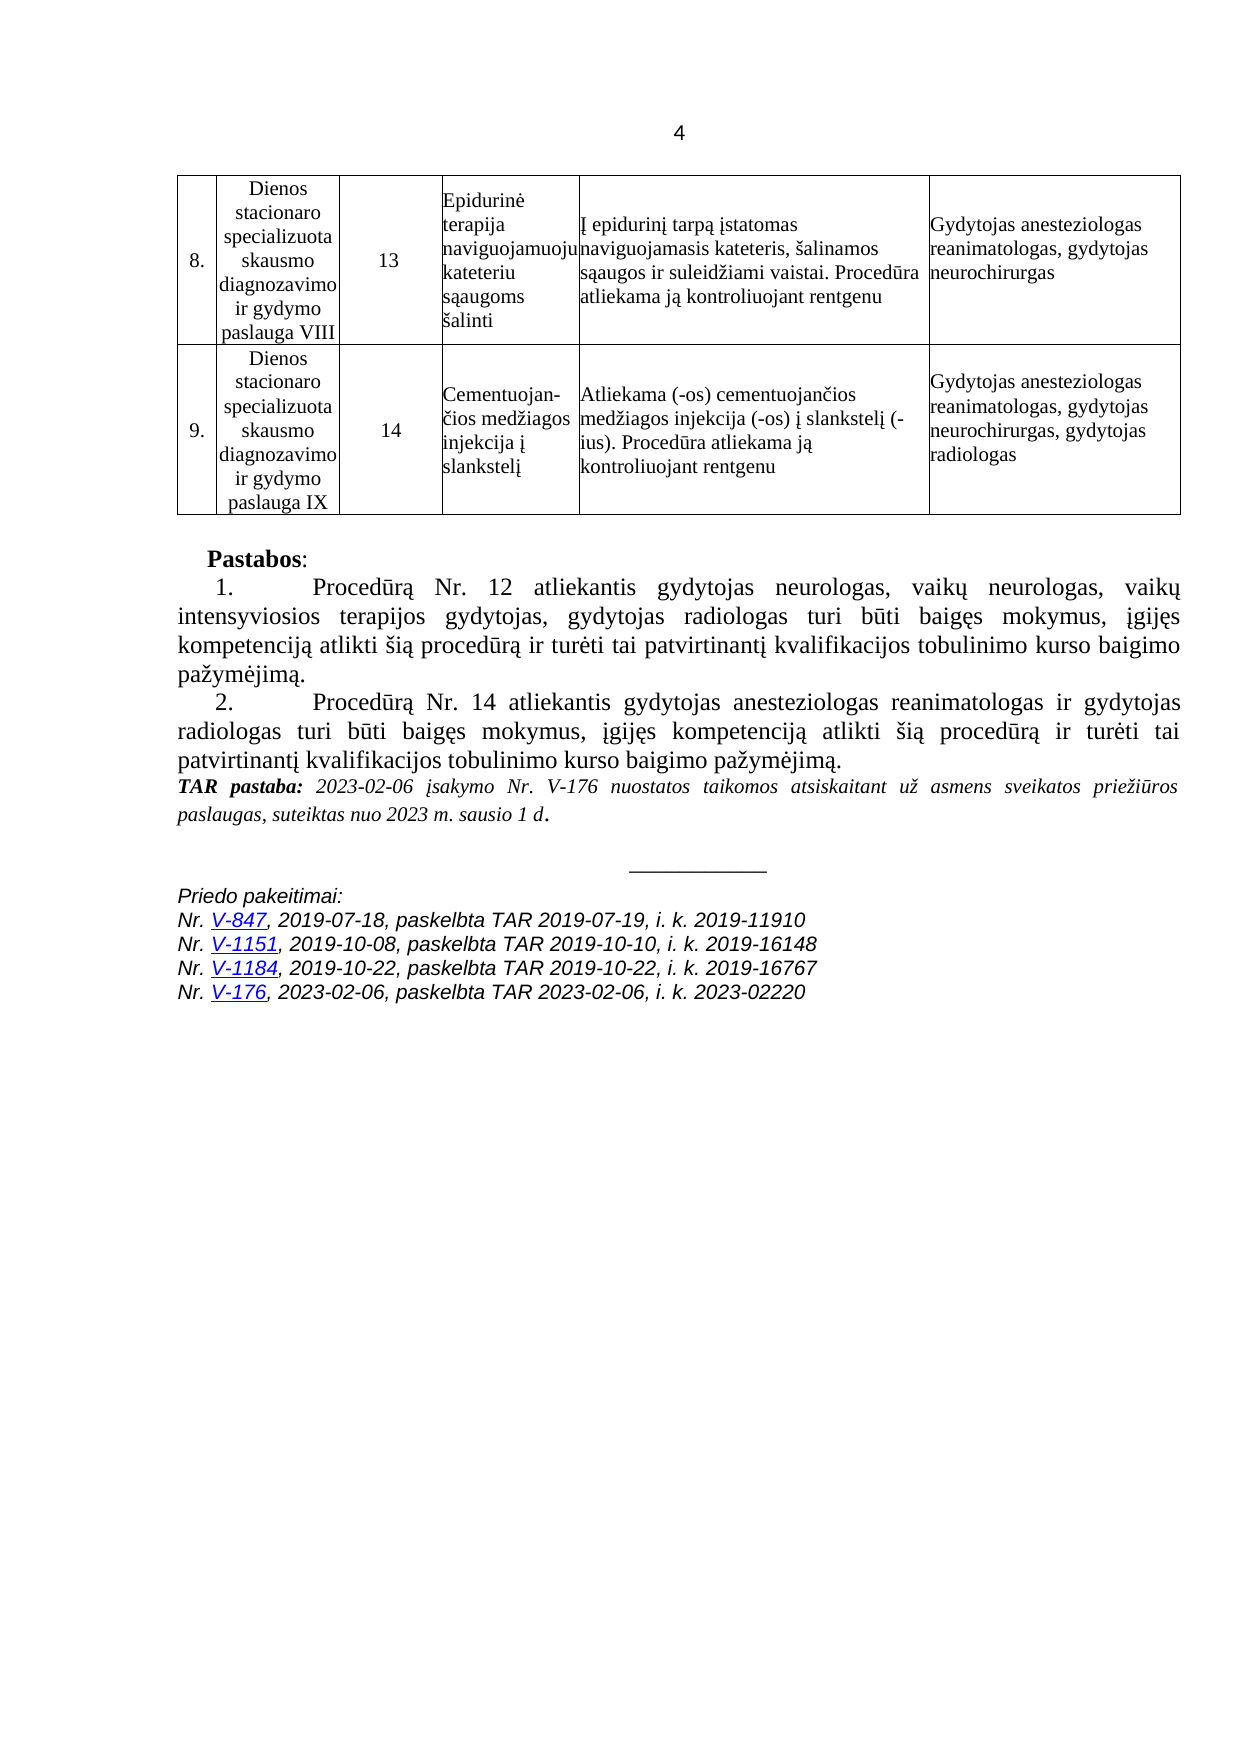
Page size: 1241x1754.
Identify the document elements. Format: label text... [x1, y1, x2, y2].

table_cell Cementuojan-čios medžiagos injekcija į slankstelį [443, 345, 579, 514]
text ––––––––––– [215, 855, 1181, 884]
table_cell 14 [340, 345, 442, 514]
text Pastabos: [177, 544, 1181, 572]
text Nr. V-847, 2019-07-18, paskelbta TAR 2019-07-19, i. k. 2019-11910 [177, 908, 1181, 932]
table_cell Į epidurinį tarpą įstatomas naviguojamasis kateteris, šalinamos sąaugos ir suleidžiami vaistai. Procedūra atliekama ją kontroliuojant rentgenu [580, 176, 929, 344]
text TAR pastaba: 2023-02-06 įsakymo Nr. V-176 nuostatos taikomos atsiskaitant už asmens sveikatos priežiūros paslaugas, suteiktas nuo 2023 m. sausio 1 d. [177, 774, 1181, 826]
table_cell 9. [178, 345, 216, 514]
text Nr. V-1184, 2019-10-22, paskelbta TAR 2019-10-22, i. k. 2019-16767 [177, 956, 1181, 980]
table_cell Epidurinė terapija naviguojamuoju kateteriu sąaugoms šalinti [443, 176, 579, 344]
table_cell 13 [340, 176, 442, 344]
table_cell Gydytojas anesteziologas reanimatologas, gydytojas neurochirurgas, gydytojas radiologas [930, 345, 1180, 514]
table_cell Atliekama (-os) cementuojančios medžiagos injekcija (-os) į slankstelį (-ius). Procedūra atliekama ją kontroliuojant rentgenu [580, 345, 929, 514]
text Priedo pakeitimai: [177, 884, 1181, 908]
text Nr. V-176, 2023-02-06, paskelbta TAR 2023-02-06, i. k. 2023-02220 [177, 980, 1181, 1004]
text Nr. V-1151, 2019-10-08, paskelbta TAR 2019-10-10, i. k. 2019-16148 [177, 932, 1181, 956]
table_cell Dienos stacionaro specializuota skausmo diagnozavimo ir gydymo paslauga IX [217, 345, 339, 514]
text 1. Procedūrą Nr. 12 atliekantis gydytojas neurologas, vaikų neurologas, vaikų intensyviosios terapijos gydytojas, gydytojas radiologas turi būti baigęs mokymus, įgijęs kompetenciją atlikti šią procedūrą ir turėti tai patvirtinantį kvalifikacijos tobulinimo kurso baigimo pažymėjimą. [177, 572, 1181, 687]
table_cell Dienos stacionaro specializuota skausmo diagnozavimo ir gydymo paslauga VIII [217, 176, 339, 344]
table_cell 8. [178, 176, 216, 344]
table_cell Gydytojas anesteziologas reanimatologas, gydytojas neurochirurgas [930, 176, 1180, 344]
text 2. Procedūrą Nr. 14 atliekantis gydytojas anesteziologas reanimatologas ir gydytojas radiologas turi būti baigęs mokymus, įgijęs kompetenciją atlikti šią procedūrą ir turėti tai patvirtinantį kvalifikacijos tobulinimo kurso baigimo pažymėjimą. [177, 687, 1181, 774]
